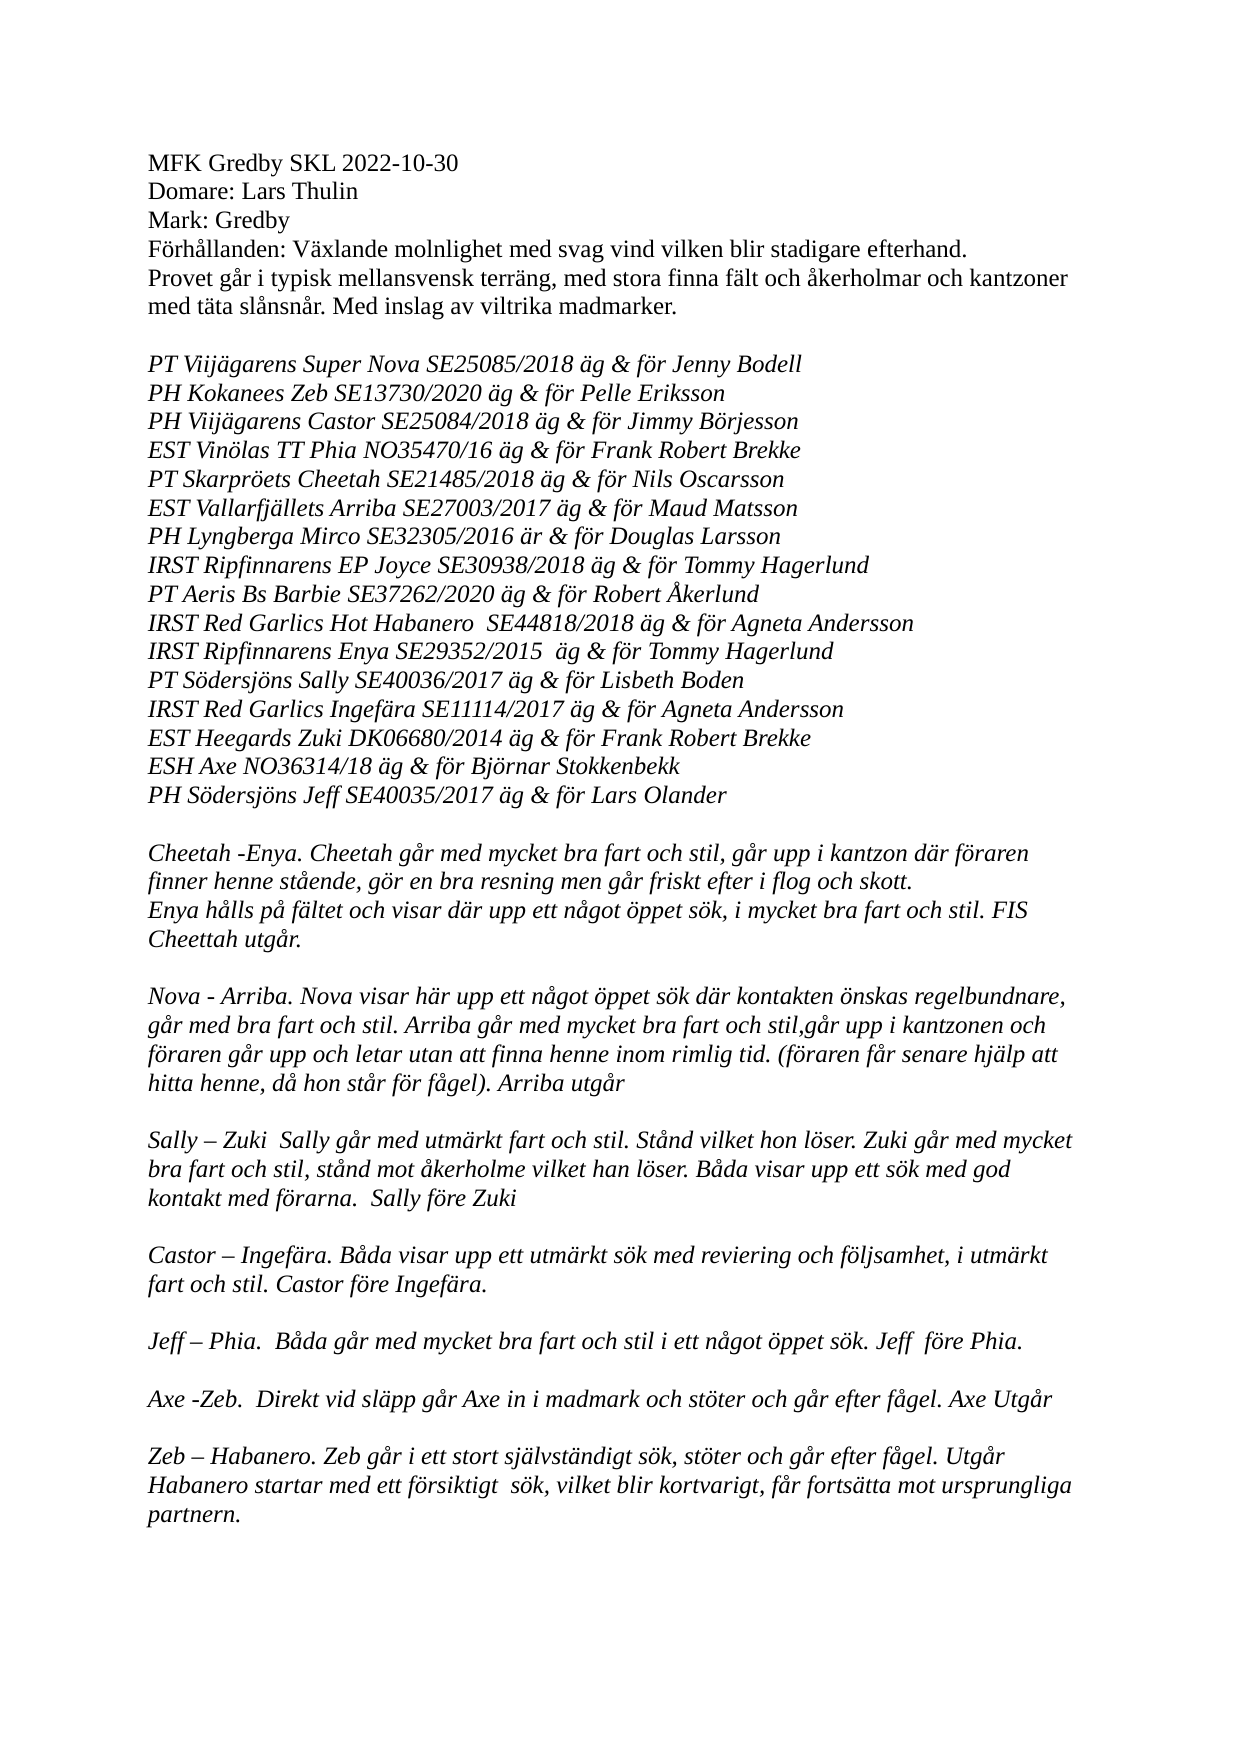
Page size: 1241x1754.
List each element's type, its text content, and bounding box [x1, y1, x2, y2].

text IRST Ripfinnarens EP Joyce SE30938/2018 äg & för Tommy Hagerlund [148, 550, 1093, 579]
text PH Kokanees Zeb SE13730/2020 äg & för Pelle Eriksson [148, 378, 1093, 406]
text MFK Gredby SKL 2022-10-30 [148, 148, 1093, 176]
text PT Skarpröets Cheetah SE21485/2018 äg & för Nils Oscarsson [148, 464, 1093, 493]
text EST Vallarfjällets Arriba SE27003/2017 äg & för Maud Matsson [148, 493, 1093, 521]
text Cheetah -Enya. Cheetah går med mycket bra fart och stil, går upp i kantzon där föraren finner henne stående, gör en bra resning men går friskt efter i flog och skott. [148, 838, 1093, 895]
text Provet går i typisk mellansvensk terräng, med stora finna fält och åkerholmar och kantzoner med täta slånsnår. Med inslag av viltrika madmarker. [148, 263, 1093, 320]
text PH Södersjöns Jeff SE40035/2017 äg & för Lars Olander [148, 780, 1093, 809]
text ESH Axe NO36314/18 äg & för Björnar Stokkenbekk [148, 751, 1093, 780]
text EST Vinölas TT Phia NO35470/16 äg & för Frank Robert Brekke [148, 435, 1093, 464]
text IRST Ripfinnarens Enya SE29352/2015 äg & för Tommy Hagerlund [148, 636, 1093, 665]
text Enya hålls på fältet och visar där upp ett något öppet sök, i mycket bra fart och stil. FIS [148, 895, 1093, 924]
text Nova - Arriba. Nova visar här upp ett något öppet sök där kontakten önskas regelbundnare, går med bra fart och stil. Arriba går med mycket bra fart och stil,går upp i kantzonen och föraren går upp och letar utan att finna henne inom rimlig tid. (föraren får senare hjälp att hitta henne, då hon står för fågel). Arriba utgår [148, 981, 1093, 1096]
text Castor – Ingefära. Båda visar upp ett utmärkt sök med reviering och följsamhet, i utmärkt fart och stil. Castor före Ingefära. [148, 1240, 1093, 1298]
text Zeb – Habanero. Zeb går i ett stort självständigt sök, stöter och går efter fågel. Utgår [148, 1441, 1093, 1470]
text Domare: Lars Thulin [148, 176, 1093, 205]
text Habanero startar med ett försiktigt sök, vilket blir kortvarigt, får fortsätta mot ursprungliga partnern. [148, 1470, 1093, 1528]
text PT Södersjöns Sally SE40036/2017 äg & för Lisbeth Boden [148, 665, 1093, 694]
text Sally – Zuki Sally går med utmärkt fart och stil. Stånd vilket hon löser. Zuki går med mycket bra fart och stil, stånd mot åkerholme vilket han löser. Båda visar upp ett sök med god kontakt med förarna. Sally före Zuki [148, 1125, 1093, 1211]
text IRST Red Garlics Hot Habanero SE44818/2018 äg & för Agneta Andersson [148, 608, 1093, 636]
text Cheettah utgår. [148, 924, 1093, 953]
text PT Viijägarens Super Nova SE25085/2018 äg & för Jenny Bodell [148, 349, 1093, 378]
text PH Viijägarens Castor SE25084/2018 äg & för Jimmy Börjesson [148, 406, 1093, 435]
text Förhållanden: Växlande molnlighet med svag vind vilken blir stadigare efterhand. [148, 234, 1093, 263]
text PT Aeris Bs Barbie SE37262/2020 äg & för Robert Åkerlund [148, 579, 1093, 608]
text Mark: Gredby [148, 205, 1093, 234]
text IRST Red Garlics Ingefära SE11114/2017 äg & för Agneta Andersson [148, 694, 1093, 723]
text PH Lyngberga Mirco SE32305/2016 är & för Douglas Larsson [148, 521, 1093, 550]
text EST Heegards Zuki DK06680/2014 äg & för Frank Robert Brekke [148, 723, 1093, 751]
text Jeff – Phia. Båda går med mycket bra fart och stil i ett något öppet sök. Jeff före Phia. [148, 1326, 1093, 1355]
text Axe -Zeb. Direkt vid släpp går Axe in i madmark och stöter och går efter fågel. Axe Utgår [148, 1384, 1093, 1413]
